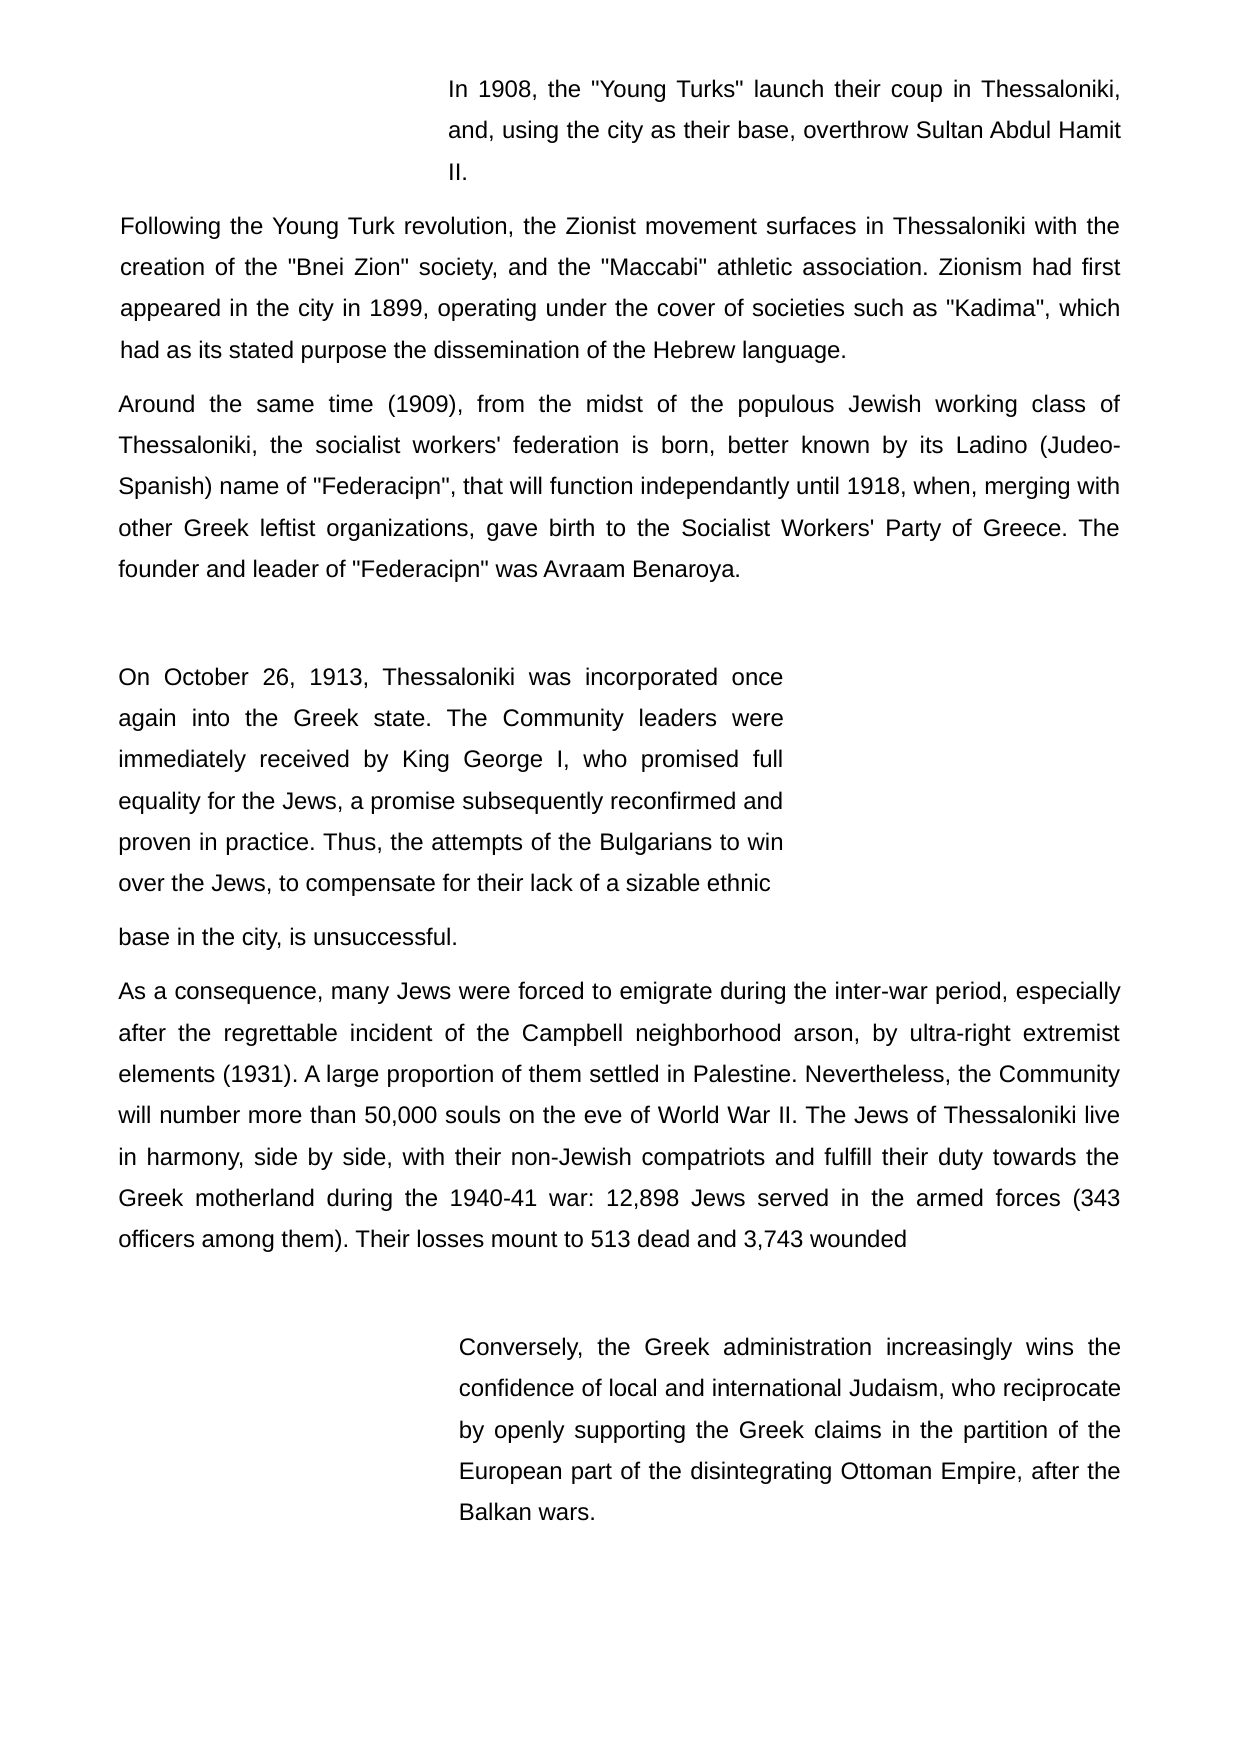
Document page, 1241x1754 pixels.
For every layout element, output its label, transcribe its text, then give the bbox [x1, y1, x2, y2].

text On October 26, 1913, Thessaloniki was incorporated once again into the Greek state. The Community leaders were immediately received by King George I, who promised full equality for the Jews, a promise subsequently reconfirmed and proven in practice. Thus, the attempts of the Bulgarians to win over the Jews, to compensate for their lack of a sizable ethnic [118, 663, 784, 897]
text base in the city, is unsuccessful. [118, 923, 1119, 951]
text In 1908, the "Young Turks" launch their coup in Thessaloniki, and, using the city as their base, overthrow Sultan Abdul Hamit II. [448, 75, 1122, 185]
text Around the same time (1909), from the midst of the populous Jewish working class of Thessaloniki, the socialist workers' federation is born, better known by its Ladino (Judeo-Spanish) name of "Federacipn", that will function independantly until 1918, when, merging with other Greek leftist organizations, gave birth to the Socialist Workers' Party of Greece. The founder and leader of "Federacipn" was Avraam Benaroya. [118, 389, 1122, 582]
text Conversely, the Greek administration increasingly wins the confidence of local and international Judaism, who reciprocate by openly supporting the Greek claims in the partition of the European part of the disintegrating Ottoman Empire, after the Balkan wars. [459, 1333, 1122, 1526]
text As a consequence, many Jews were forced to emigrate during the inter-war period, especially after the regrettable incident of the Campbell neighborhood arson, by ultra-right extremist elements (1931). A large proportion of them settled in Palestine. Nevertheless, the Community will number more than 50,000 souls on the eve of World War II. The Jews of Thessaloniki live in harmony, side by side, with their non-Jewish compatriots and fulfill their duty towards the Greek motherland during the 1940-41 war: 12,898 Jews served in the armed forces (343 officers among them). Their losses mount to 513 dead and 3,743 wounded [118, 977, 1122, 1253]
text Following the Young Turk revolution, the Zionist movement surfaces in Thessaloniki with the creation of the "Bnei Zion" society, and the "Maccabi" athletic association. Zionism had first appeared in the city in 1899, operating under the cover of societies such as "Kadima", which had as its stated purpose the dissemination of the Hebrew language. [120, 212, 1122, 363]
